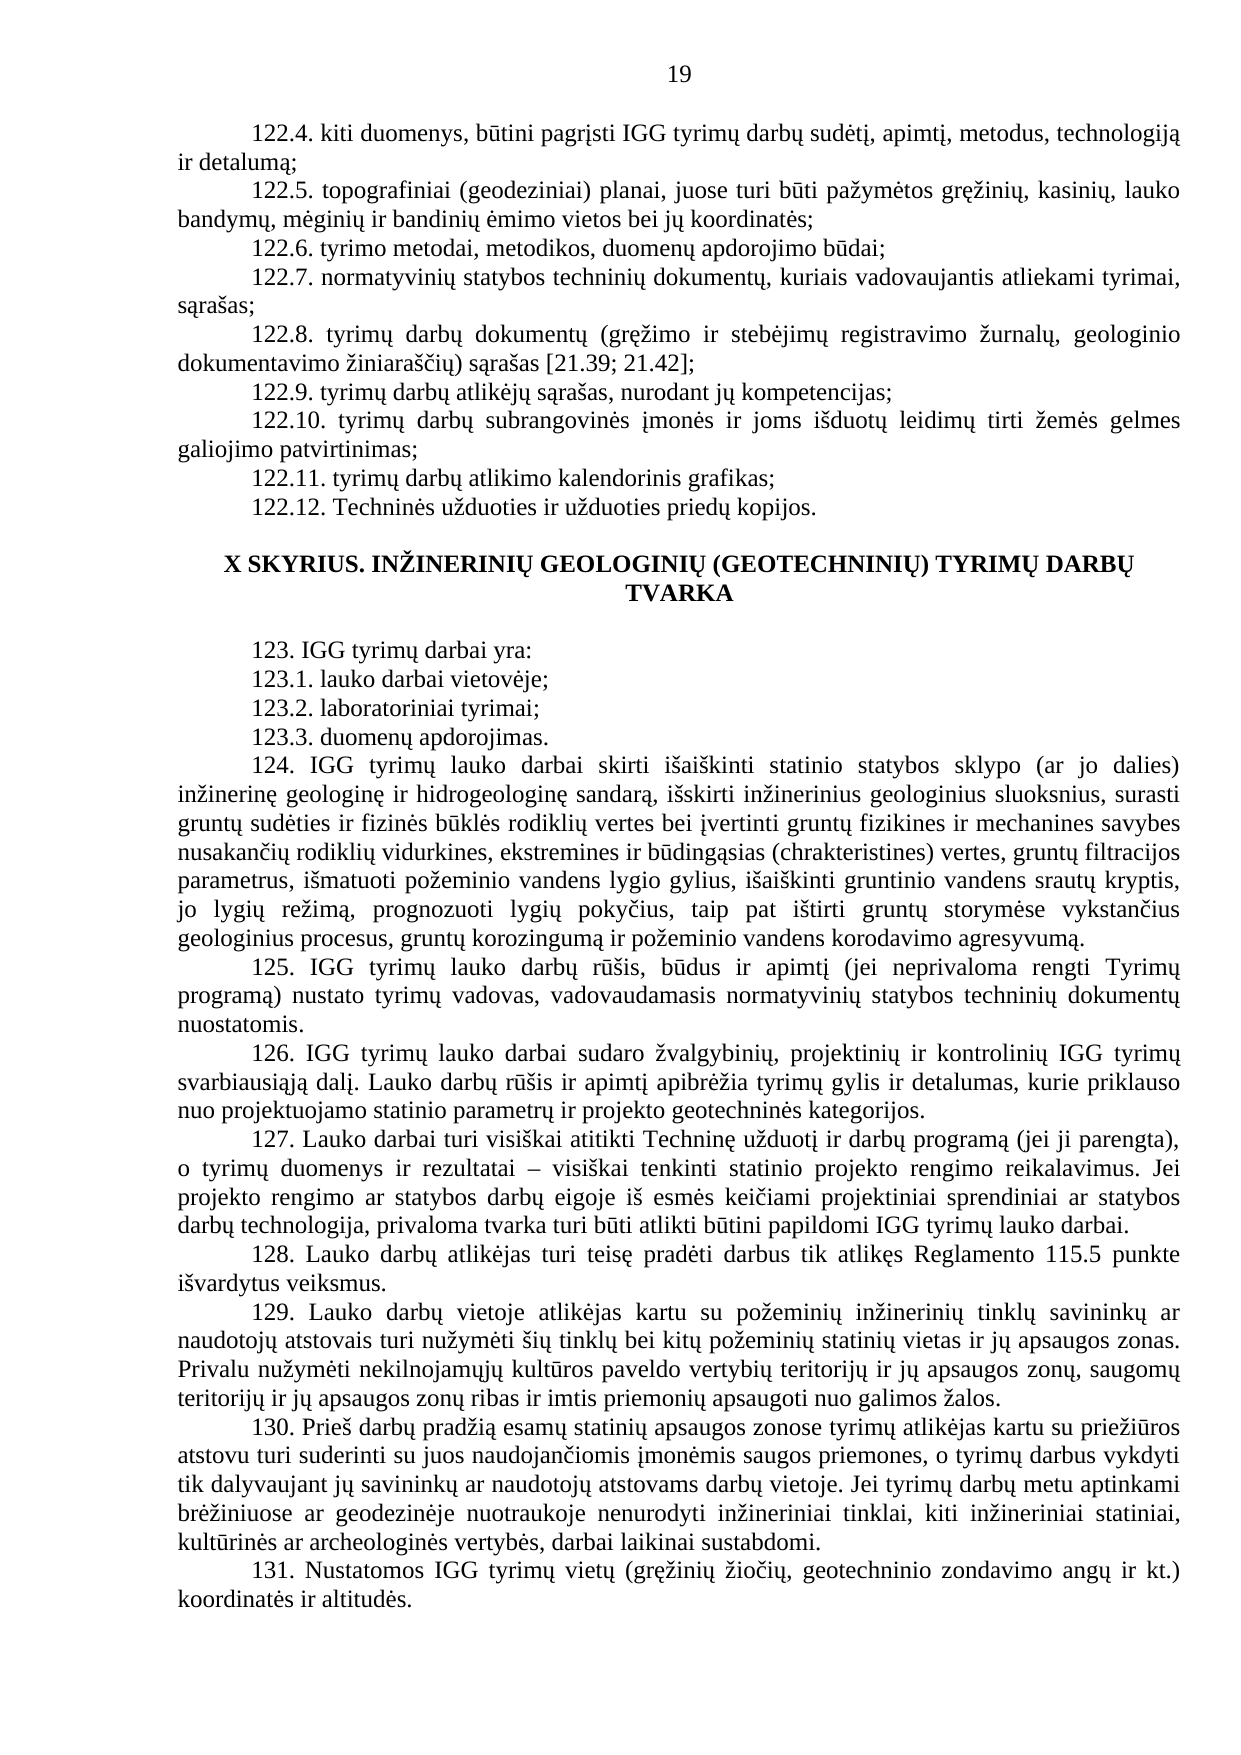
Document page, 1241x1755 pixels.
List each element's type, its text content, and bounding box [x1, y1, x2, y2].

text 131. Nustatomos IGG tyrimų vietų (gręžinių žiočių, geotechninio zondavimo angų ir kt.) koordinatės ir altitudės. [177, 1556, 1181, 1613]
text 127. Lauko darbai turi visiškai atitikti Techninę užduotį ir darbų programą (jei ji parengta), o tyrimų duomenys ir rezultatai – visiškai tenkinti statinio projekto rengimo reikalavimus. Jei projekto rengimo ar statybos darbų eigoje iš esmės keičiami projektiniai sprendiniai ar statybos darbų technologija, privaloma tvarka turi būti atlikti būtini papildomi IGG tyrimų lauko darbai. [177, 1124, 1181, 1239]
text 123. IGG tyrimų darbai yra: [177, 636, 1181, 664]
text 122.11. tyrimų darbų atlikimo kalendorinis grafikas; [177, 463, 1181, 492]
text 128. Lauko darbų atlikėjas turi teisę pradėti darbus tik atlikęs Reglamento 115.5 punkte išvardytus veiksmus. [177, 1239, 1181, 1297]
text 123.1. lauko darbai vietovėje; [177, 664, 1181, 693]
text X SKYRIUS. INŽINERINIŲ GEOLOGINIŲ (GEOTECHNINIŲ) TYRIMŲ DARBŲ TVARKA [177, 549, 1181, 607]
text 130. Prieš darbų pradžią esamų statinių apsaugos zonose tyrimų atlikėjas kartu su priežiūros atstovu turi suderinti su juos naudojančiomis įmonėmis saugos priemones, o tyrimų darbus vykdyti tik dalyvaujant jų savininkų ar naudotojų atstovams darbų vietoje. Jei tyrimų darbų metu aptinkami brėžiniuose ar geodezinėje nuotraukoje nenurodyti inžineriniai tinklai, kiti inžineriniai statiniai, kultūrinės ar archeologinės vertybės, darbai laikinai sustabdomi. [177, 1412, 1181, 1556]
text 123.2. laboratoriniai tyrimai; [177, 693, 1181, 722]
text 122.4. kiti duomenys, būtini pagrįsti IGG tyrimų darbų sudėtį, apimtį, metodus, technologiją ir detalumą; [177, 118, 1181, 176]
text 125. IGG tyrimų lauko darbų rūšis, būdus ir apimtį (jei neprivaloma rengti Tyrimų programą) nustato tyrimų vadovas, vadovaudamasis normatyvinių statybos techninių dokumentų nuostatomis. [177, 952, 1181, 1038]
text 122.5. topografiniai (geodeziniai) planai, juose turi būti pažymėtos gręžinių, kasinių, lauko bandymų, mėginių ir bandinių ėmimo vietos bei jų koordinatės; [177, 176, 1181, 233]
text 122.10. tyrimų darbų subrangovinės įmonės ir joms išduotų leidimų tirti žemės gelmes galiojimo patvirtinimas; [177, 406, 1181, 463]
text 122.9. tyrimų darbų atlikėjų sąrašas, nurodant jų kompetencijas; [177, 377, 1181, 406]
text 122.6. tyrimo metodai, metodikos, duomenų apdorojimo būdai; [177, 233, 1181, 262]
text 124. IGG tyrimų lauko darbai skirti išaiškinti statinio statybos sklypo (ar jo dalies) inžinerinę geologinę ir hidrogeologinę sandarą, išskirti inžinerinius geologinius sluoksnius, surasti gruntų sudėties ir fizinės būklės rodiklių vertes bei įvertinti gruntų fizikines ir mechanines savybes nusakančių rodiklių vidurkines, ekstremines ir būdingąsias (chrakteristines) vertes, gruntų filtracijos parametrus, išmatuoti požeminio vandens lygio gylius, išaiškinti gruntinio vandens srautų kryptis, jo lygių režimą, prognozuoti lygių pokyčius, taip pat ištirti gruntų storymėse vykstančius geologinius procesus, gruntų korozingumą ir požeminio vandens korodavimo agresyvumą. [177, 751, 1181, 952]
text 122.12. Techninės užduoties ir užduoties priedų kopijos. [177, 492, 1181, 521]
text 126. IGG tyrimų lauko darbai sudaro žvalgybinių, projektinių ir kontrolinių IGG tyrimų svarbiausiąją dalį. Lauko darbų rūšis ir apimtį apibrėžia tyrimų gylis ir detalumas, kurie priklauso nuo projektuojamo statinio parametrų ir projekto geotechninės kategorijos. [177, 1038, 1181, 1124]
text 122.7. normatyvinių statybos techninių dokumentų, kuriais vadovaujantis atliekami tyrimai, sąrašas; [177, 262, 1181, 319]
text 123.3. duomenų apdorojimas. [177, 722, 1181, 751]
text 129. Lauko darbų vietoje atlikėjas kartu su požeminių inžinerinių tinklų savininkų ar naudotojų atstovais turi nužymėti šių tinklų bei kitų požeminių statinių vietas ir jų apsaugos zonas. Privalu nužymėti nekilnojamųjų kultūros paveldo vertybių teritorijų ir jų apsaugos zonų, saugomų teritorijų ir jų apsaugos zonų ribas ir imtis priemonių apsaugoti nuo galimos žalos. [177, 1297, 1181, 1412]
text 122.8. tyrimų darbų dokumentų (gręžimo ir stebėjimų registravimo žurnalų, geologinio dokumentavimo žiniaraščių) sąrašas [21.39; 21.42]; [177, 319, 1181, 377]
